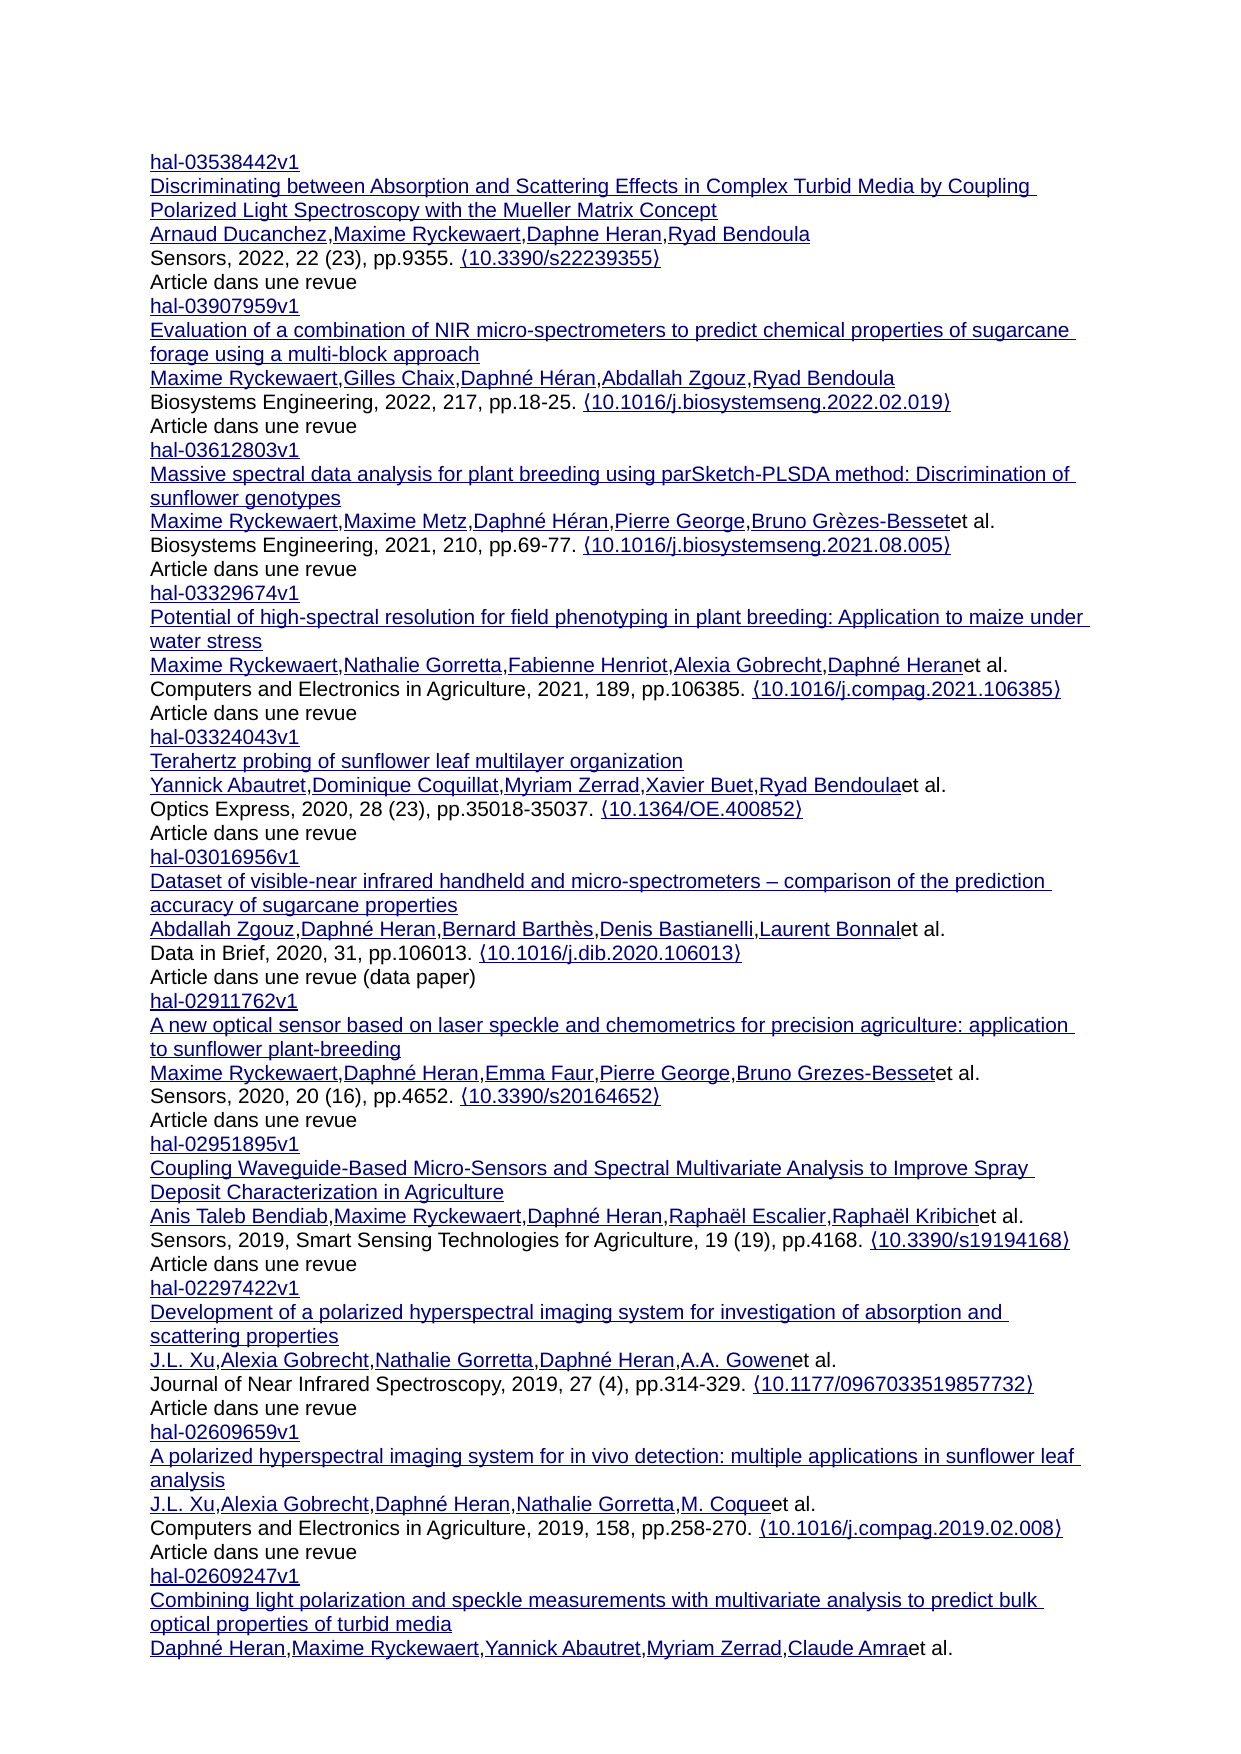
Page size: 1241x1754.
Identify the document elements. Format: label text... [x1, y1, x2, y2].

table_cell A polarized hyperspectral imaging system for in vivo detection: multiple applications in sunflower leaf analysis J.L. Xu,Alexia Gobrecht,Daphné Heran,Nathalie Gorretta,M. Coqueet al. Computers and Electronics in Agriculture, 2019, 158, pp.258-270. ⟨10.1016/j.compag.2019.02.008⟩ Article dans une revue hal-02609247v1 [150, 1444, 1090, 1587]
table_cell water stress Maxime Ryckewaert,Nathalie Gorretta,Fabienne Henriot,Alexia Gobrecht,Daphné Heranet al. Computers and Electronics in Agriculture, 2021, 189, pp.106385. ⟨10.1016/j.compag.2021.106385⟩ Article dans une revue hal-03324043v1 [150, 627, 1090, 749]
table_cell Evaluation of a combination of NIR micro-spectrometers to predict chemical properties of sugarcane forage using a multi-block approach Maxime Ryckewaert,Gilles Chaix,Daphné Héran,Abdallah Zgouz,Ryad Bendoula Biosystems Engineering, 2022, 217, pp.18-25. ⟨10.1016/j.biosystemseng.2022.02.019⟩ Article dans une revue hal-03612803v1 [150, 318, 1090, 461]
table_cell hal-03538442v1 [150, 150, 1090, 174]
table_cell Potential of high-spectral resolution for field phenotyping in plant breeding: Application to maize under [150, 605, 1090, 626]
table_cell Coupling Waveguide-Based Micro-Sensors and Spectral Multivariate Analysis to Improve Spray Deposit Characterization in Agriculture Anis Taleb Bendiab,Maxime Ryckewaert,Daphné Heran,Raphaël Escalier,Raphaël Kribichet al. Sensors, 2019, Smart Sensing Technologies for Agriculture, 19 (19), pp.4168. ⟨10.3390/s19194168⟩ Article dans une revue hal-02297422v1 [150, 1156, 1090, 1300]
table_cell Discriminating between Absorption and Scattering Effects in Complex Turbid Media by Coupling Polarized Light Spectroscopy with the Mueller Matrix Concept Arnaud Ducanchez,Maxime Ryckewaert,Daphne Heran,Ryad Bendoula Sensors, 2022, 22 (23), pp.9355. ⟨10.3390/s22239355⟩ Article dans une revue hal-03907959v1 [150, 174, 1090, 318]
table_cell Dataset of visible-near infrared handheld and micro-spectrometers – comparison of the prediction accuracy of sugarcane properties Abdallah Zgouz,Daphné Heran,Bernard Barthès,Denis Bastianelli,Laurent Bonnalet al. Data in Brief, 2020, 31, pp.106013. ⟨10.1016/j.dib.2020.106013⟩ Article dans une revue (data paper) hal-02911762v1 [150, 869, 1090, 1012]
table_cell A new optical sensor based on laser speckle and chemometrics for precision agriculture: application to sunflower plant-breeding Maxime Ryckewaert,Daphné Heran,Emma Faur,Pierre George,Bruno Grezes-Bessetet al. Sensors, 2020, 20 (16), pp.4652. ⟨10.3390/s20164652⟩ Article dans une revue hal-02951895v1 [150, 1013, 1090, 1156]
table_cell Combining light polarization and speckle measurements with multivariate analysis to predict bulk optical properties of turbid media Daphné Heran,Maxime Ryckewaert,Yannick Abautret,Myriam Zerrad,Claude Amraet al. [150, 1588, 1090, 1659]
table_cell Terahertz probing of sunflower leaf multilayer organization Yannick Abautret,Dominique Coquillat,Myriam Zerrad,Xavier Buet,Ryad Bendoulaet al. Optics Express, 2020, 28 (23), pp.35018-35037. ⟨10.1364/OE.400852⟩ Article dans une revue hal-03016956v1 [150, 749, 1090, 869]
table_cell Development of a polarized hyperspectral imaging system for investigation of absorption and scattering properties J.L. Xu,Alexia Gobrecht,Nathalie Gorretta,Daphné Heran,A.A. Gowenet al. Journal of Near Infrared Spectroscopy, 2019, 27 (4), pp.314-329. ⟨10.1177/0967033519857732⟩ Article dans une revue hal-02609659v1 [150, 1300, 1090, 1444]
table_cell Massive spectral data analysis for plant breeding using parSketch-PLSDA method: Discrimination of sunflower genotypes Maxime Ryckewaert,Maxime Metz,Daphné Héran,Pierre George,Bruno Grèzes-Bessetet al. Biosystems Engineering, 2021, 210, pp.69-77. ⟨10.1016/j.biosystemseng.2021.08.005⟩ Article dans une revue hal-03329674v1 [150, 461, 1090, 605]
